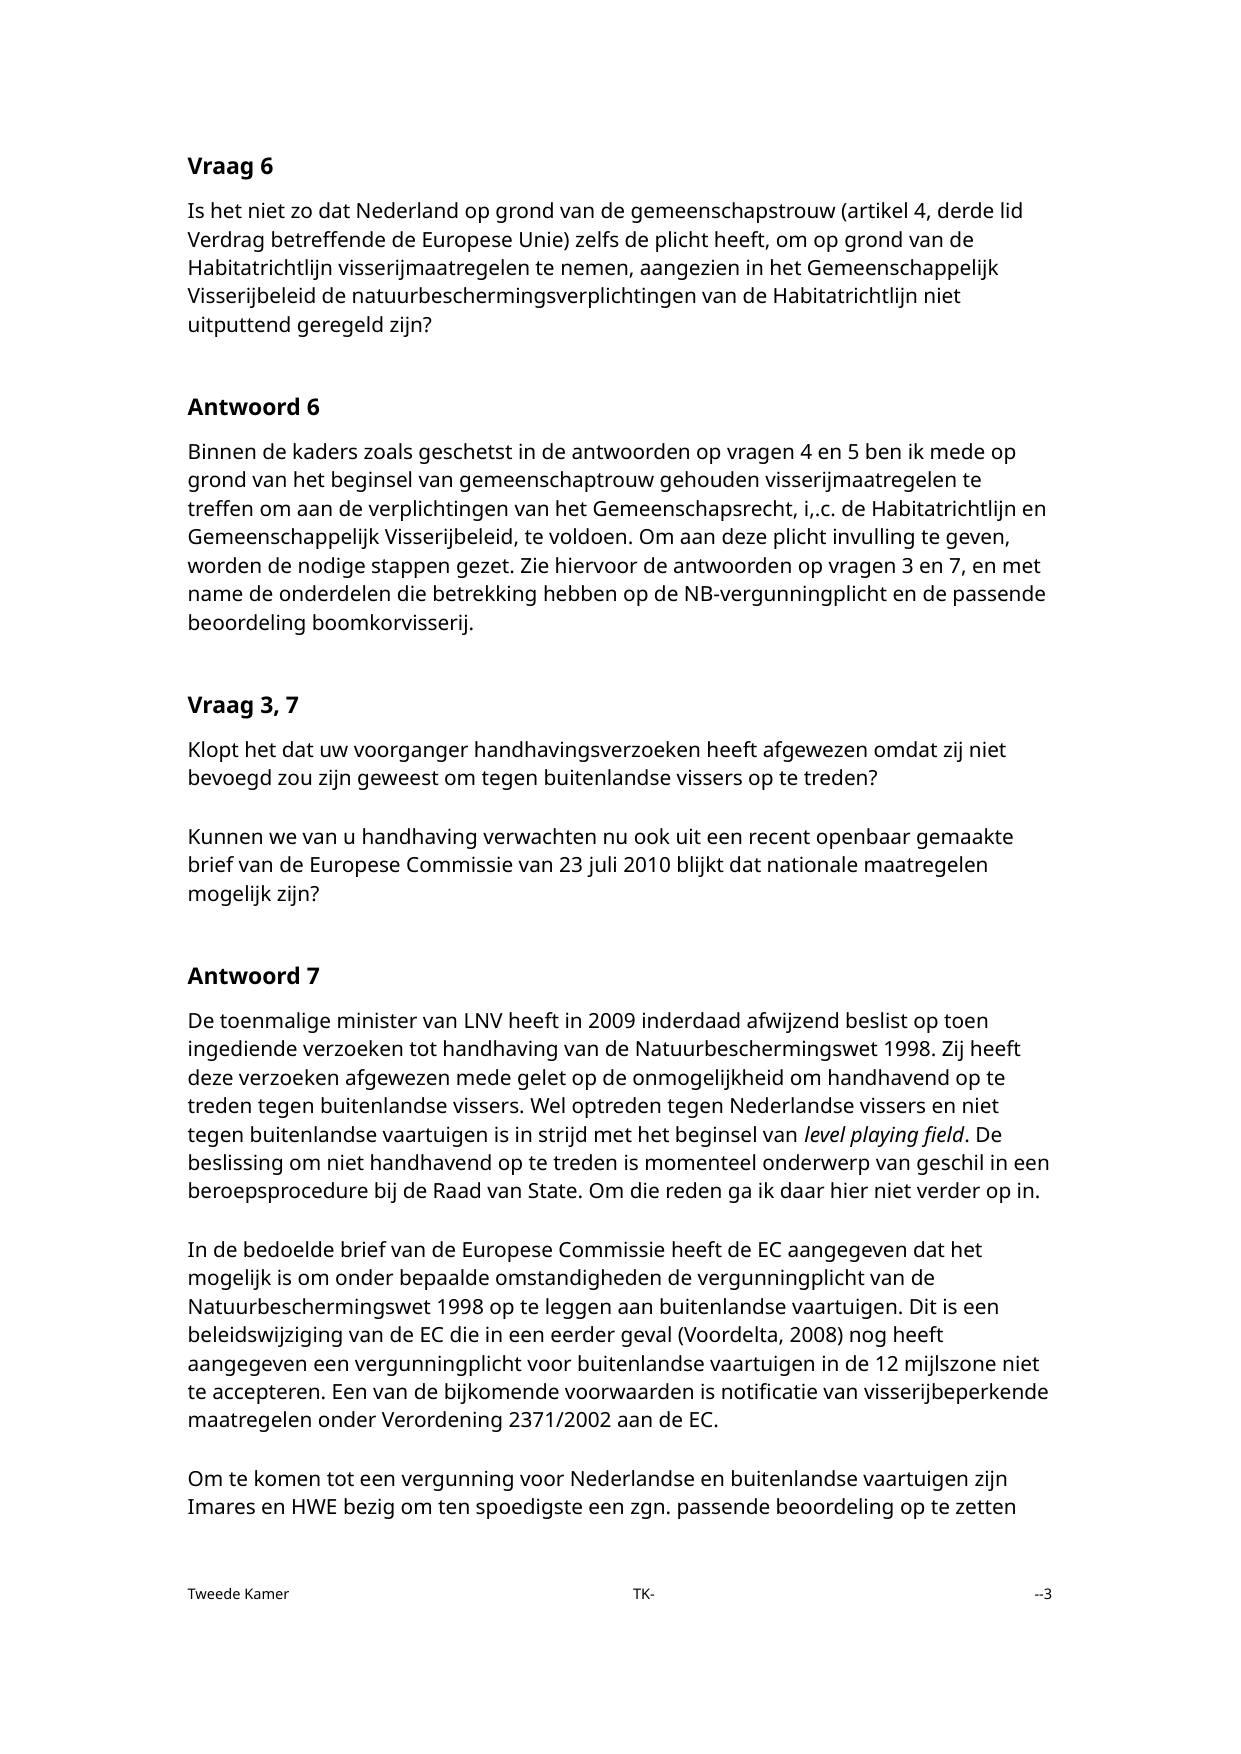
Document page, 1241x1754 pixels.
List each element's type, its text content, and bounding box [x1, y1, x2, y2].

text Is het niet zo dat Nederland op grond van de gemeenschapstrouw (artikel 4, derde lid Verdrag betreffende de Europese Unie) zelfs de plicht heeft, om op grond van de Habitatrichtlijn visserijmaatregelen te nemen, aangezien in het Gemeenschappelijk Visserijbeleid de natuurbeschermingsverplichtingen van de Habitatrichtlijn niet uitputtend geregeld zijn? [187, 196, 1053, 338]
text Kunnen we van u handhaving verwachten nu ook uit een recent openbaar gemaakte brief van de Europese Commissie van 23 juli 2010 blijkt dat nationale maatregelen mogelijk zijn? [187, 822, 1053, 907]
subtitle Vraag 3, 7 [187, 689, 1053, 720]
text Binnen de kaders zoals geschetst in de antwoorden op vragen 4 en 5 ben ik mede op grond van het beginsel van gemeenschaptrouw gehouden visserijmaatregelen te treffen om aan de verplichtingen van het Gemeenschapsrecht, i,.c. de Habitatrichtlijn en Gemeenschappelijk Visserijbeleid, te voldoen. Om aan deze plicht invulling te geven, worden de nodige stappen gezet. Zie hiervoor de antwoorden op vragen 3 en 7, en met name de onderdelen die betrekking hebben op de NB-vergunningplicht en de passende beoordeling boomkorvisserij. [187, 437, 1053, 636]
subtitle Antwoord 7 [187, 960, 1053, 991]
text Om te komen tot een vergunning voor Nederlandse en buitenlandse vaartuigen zijn Imares en HWE bezig om ten spoedigste een zgn. passende beoordeling op te zetten [187, 1464, 1053, 1521]
text In de bedoelde brief van de Europese Commissie heeft de EC aangegeven dat het mogelijk is om onder bepaalde omstandigheden de vergunningplicht van de Natuurbeschermingswet 1998 op te leggen aan buitenlandse vaartuigen. Dit is een beleidswijziging van de EC die in een eerder geval (Voordelta, 2008) nog heeft aangegeven een vergunningplicht voor buitenlandse vaartuigen in de 12 mijlszone niet te accepteren. Een van de bijkomende voorwaarden is notificatie van visserijbeperkende maatregelen onder Verordening 2371/2002 aan de EC. [187, 1235, 1053, 1434]
subtitle Antwoord 6 [187, 391, 1053, 422]
text De toenmalige minister van LNV heeft in 2009 inderdaad afwijzend beslist op toen ingediende verzoeken tot handhaving van de Natuurbeschermingswet 1998. Zij heeft deze verzoeken afgewezen mede gelet op de onmogelijkheid om handhavend op te treden tegen buitenlandse vissers. Wel optreden tegen Nederlandse vissers en niet tegen buitenlandse vaartuigen is in strijd met het beginsel van level playing field. De beslissing om niet handhavend op te treden is momenteel onderwerp van geschil in een beroepsprocedure bij de Raad van State. Om die reden ga ik daar hier niet verder op in. [187, 1006, 1053, 1205]
text Klopt het dat uw voorganger handhavingsverzoeken heeft afgewezen omdat zij niet bevoegd zou zijn geweest om tegen buitenlandse vissers op te treden? [187, 735, 1053, 792]
subtitle Vraag 6 [187, 150, 1053, 181]
